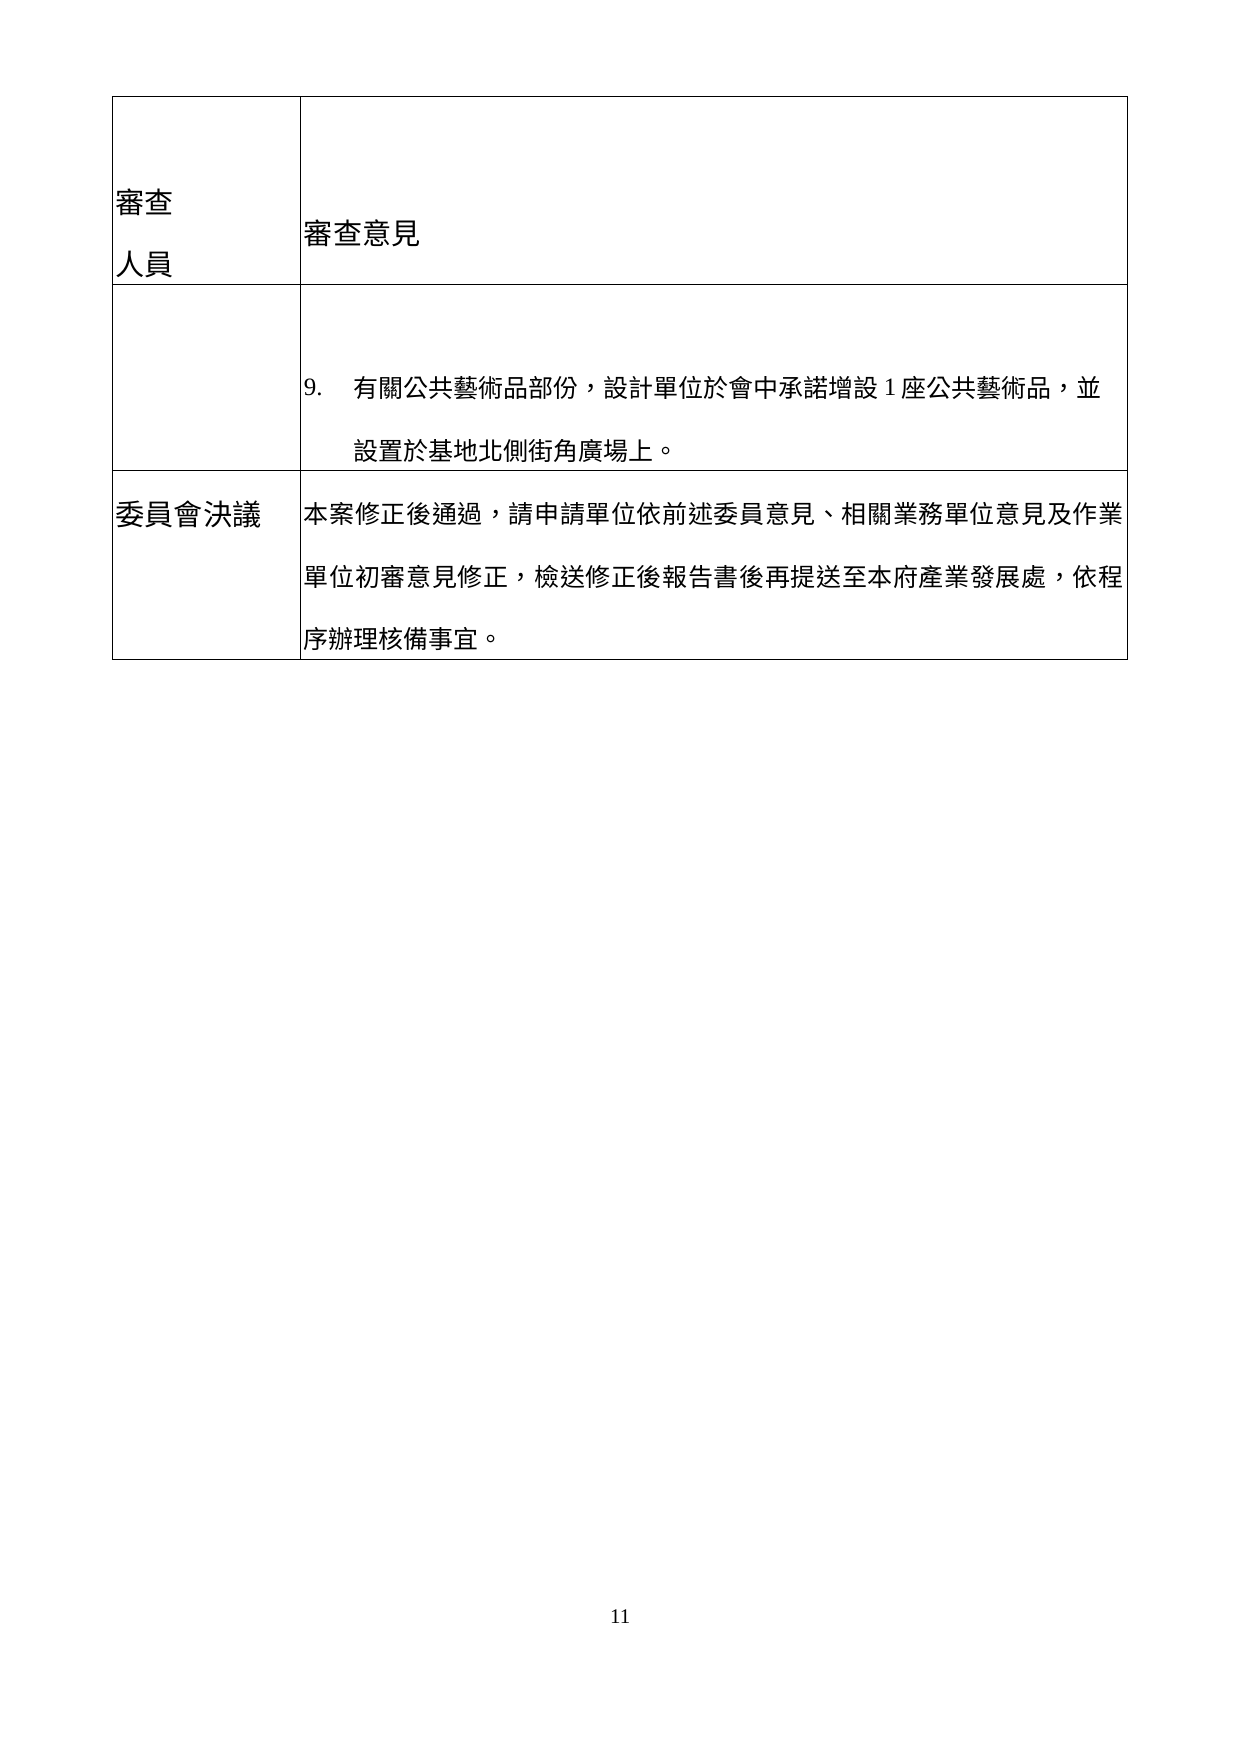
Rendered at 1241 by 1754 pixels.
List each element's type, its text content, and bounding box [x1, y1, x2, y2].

table_header 審查 人員 [113, 97, 300, 284]
table_cell 委員會決議 [113, 471, 300, 659]
table_cell 本案修正後通過，請申請單位依前述委員意見、相關業務單位意見及作業單位初審意見修正，檢送修正後報告書後再提送至本府產業發展處，依程序辦理核備事宜。 [301, 471, 1127, 659]
table_cell 有關公共藝術品部份，設計單位於會中承諾增設1座公共藝術品，並設置於基地北側街角廣場上。 [301, 285, 1127, 470]
table_header 審查意見 [301, 97, 1127, 284]
table_cell [113, 285, 300, 470]
